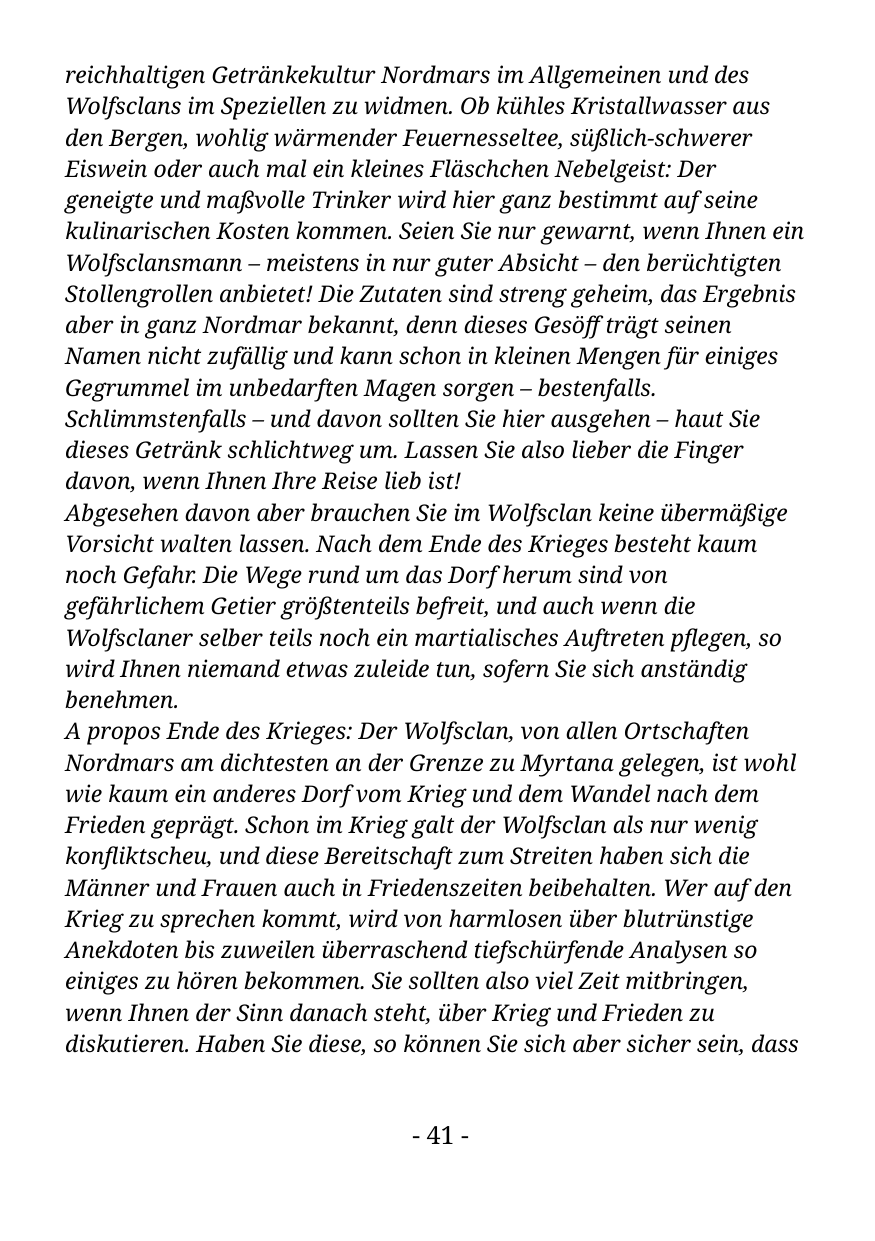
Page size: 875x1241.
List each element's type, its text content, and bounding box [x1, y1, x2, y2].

text Abgesehen davon aber brauchen Sie im Wolfsclan keine übermäßige Vorsicht walten lassen. Nach dem Ende des Krieges besteht kaum noch Gefahr. Die Wege rund um das Dorf herum sind von gefährlichem Getier größtenteils befreit, und auch wenn die Wolfsclaner selber teils noch ein martialisches Auftreten pflegen, so wird Ihnen niemand etwas zuleide tun, sofern Sie sich anständig benehmen. [65, 497, 809, 715]
text A propos Ende des Krieges: Der Wolfsclan, von allen Ortschaften Nordmars am dichtesten an der Grenze zu Myrtana gelegen, ist wohl wie kaum ein anderes Dorf vom Krieg und dem Wandel nach dem Frieden geprägt. Schon im Krieg galt der Wolfsclan als nur wenig konfliktscheu, und diese Bereitschaft zum Streiten haben sich die Männer und Frauen auch in Friedenszeiten beibehalten. Wer auf den Krieg zu sprechen kommt, wird von harmlosen über blutrünstige Anekdoten bis zuweilen überraschend tiefschürfende Analysen so einiges zu hören bekommen. Sie sollten also viel Zeit mitbringen, wenn Ihnen der Sinn danach steht, über Krieg und Frieden zu diskutieren. Haben Sie diese, so können Sie sich aber sicher sein, dass [65, 715, 809, 1059]
text reichhaltigen Getränkekultur Nordmars im Allgemeinen und des Wolfsclans im Speziellen zu widmen. Ob kühles Kristallwasser aus den Bergen, wohlig wärmender Feuernesseltee, süßlich-schwerer Eiswein oder auch mal ein kleines Fläschchen Nebelgeist: Der geneigte und maßvolle Trinker wird hier ganz bestimmt auf seine kulinarischen Kosten kommen. Seien Sie nur gewarnt, wenn Ihnen ein Wolfsclansmann – meistens in nur guter Absicht – den berüchtigten Stollengrollen anbietet! Die Zutaten sind streng geheim, das Ergebnis aber in ganz Nordmar bekannt, denn dieses Gesöff trägt seinen Namen nicht zufällig und kann schon in kleinen Mengen für einiges Gegrummel im unbedarften Magen sorgen – bestenfalls. Schlimmstenfalls – und davon sollten Sie hier ausgehen – haut Sie dieses Getränk schlichtweg um. Lassen Sie also lieber die Finger davon, wenn Ihnen Ihre Reise lieb ist! [65, 59, 809, 497]
